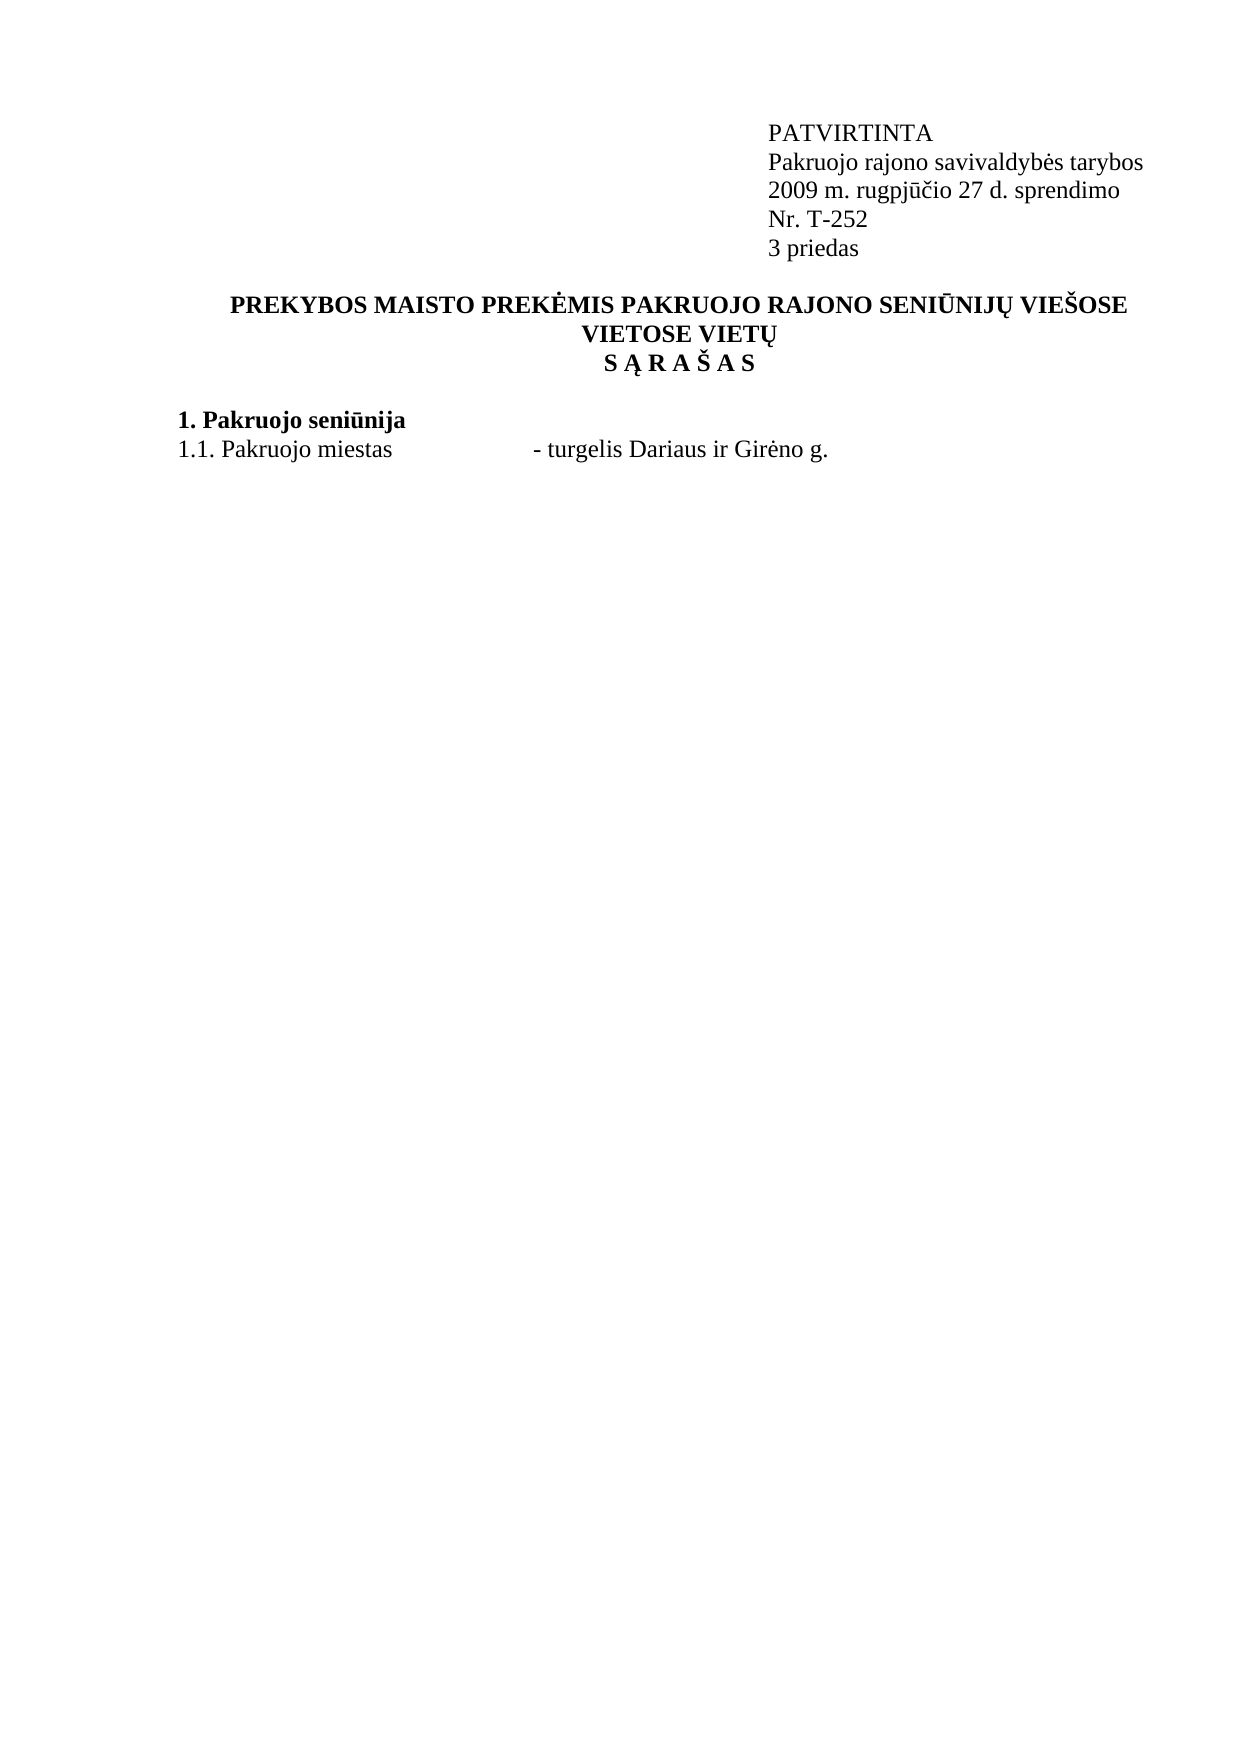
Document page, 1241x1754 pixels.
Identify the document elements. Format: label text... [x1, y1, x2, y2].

text 1.1. Pakruojo miestas - turgelis Dariaus ir Girėno g. [177, 434, 1181, 463]
text 3 priedas [177, 233, 1181, 262]
text 1. Pakruojo seniūnija [177, 406, 1181, 434]
text S Ą R A Š A S [177, 348, 1181, 377]
text PREKYBOS MAISTO PREKĖMIS PAKRUOJO RAJONO SENIŪNIJŲ VIEŠOSE VIETOSE VIETŲ [177, 291, 1181, 348]
text Pakruojo rajono savivaldybės tarybos [177, 147, 1181, 176]
text PATVIRTINTA [768, 118, 1181, 147]
text Nr. T-252 [177, 204, 1181, 233]
text 2009 m. rugpjūčio 27 d. sprendimo [177, 176, 1181, 204]
